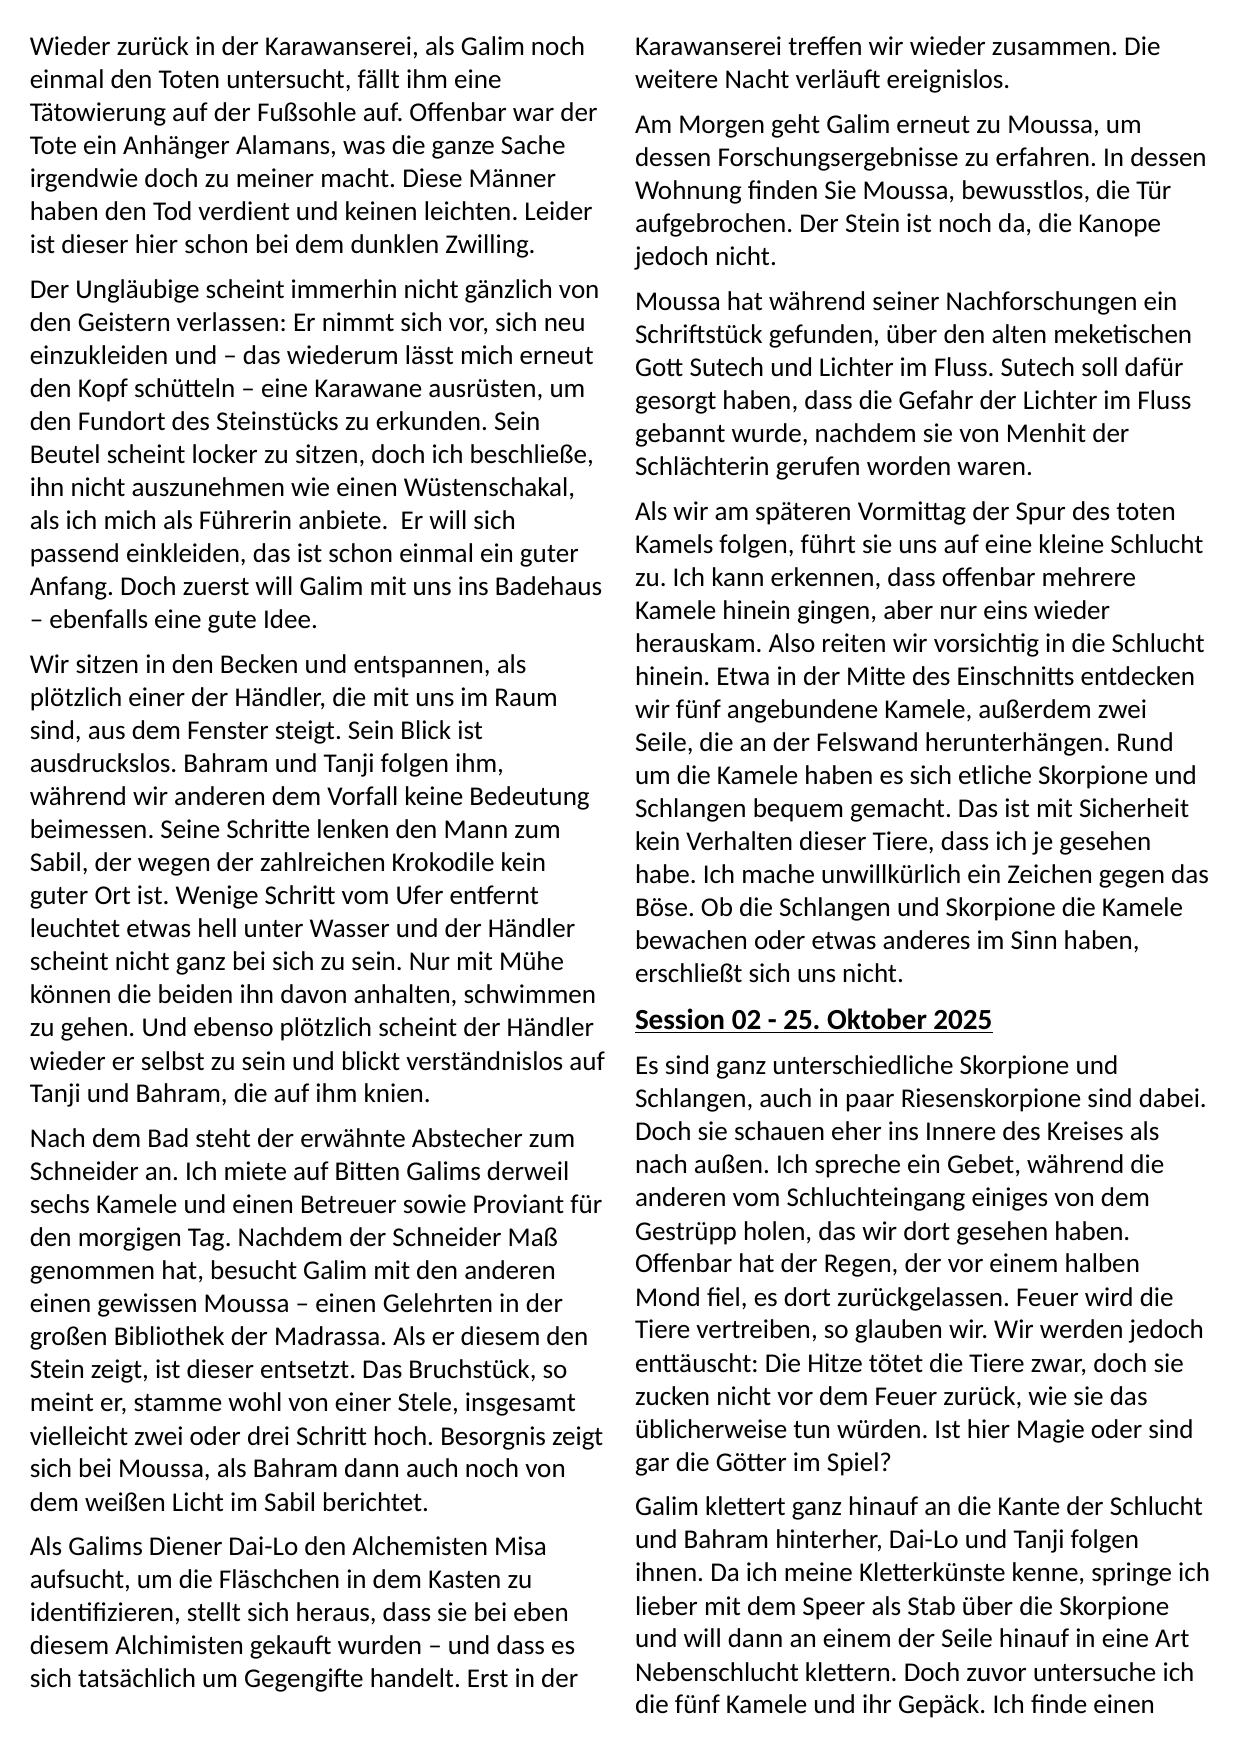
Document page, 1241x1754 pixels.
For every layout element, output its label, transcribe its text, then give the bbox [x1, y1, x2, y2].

text Moussa hat während seiner Nachforschungen ein Schriftstück gefunden, über den alten meketischen Gott Sutech und Lichter im Fluss. Sutech soll dafür gesorgt haben, dass die Gefahr der Lichter im Fluss gebannt wurde, nachdem sie von Menhit der Schlächterin gerufen worden waren. [635, 284, 1211, 482]
text Wir sitzen in den Becken und entspannen, als plötzlich einer der Händler, die mit uns im Raum sind, aus dem Fenster steigt. Sein Blick ist ausdruckslos. Bahram und Tanji folgen ihm, während wir anderen dem Vorfall keine Bedeutung beimessen. Seine Schritte lenken den Mann zum Sabil, der wegen der zahlreichen Krokodile kein guter Ort ist. Wenige Schritt vom Ufer entfernt leuchtet etwas hell unter Wasser und der Händler scheint nicht ganz bei sich zu sein. Nur mit Mühe können die beiden ihn davon anhalten, schwimmen zu gehen. Und ebenso plötzlich scheint der Händler wieder er selbst zu sein und blickt verständnislos auf Tanji und Bahram, die auf ihm knien. [29, 647, 605, 1110]
text Karawanserei treffen wir wieder zusammen. Die weitere Nacht verläuft ereignislos. [635, 29, 1211, 96]
text Als Galims Diener Dai-Lo den Alchemisten Misa aufsucht, um die Fläschchen in dem Kasten zu identifizieren, stellt sich heraus, dass sie bei eben diesem Alchimisten gekauft wurden – und dass es sich tatsächlich um Gegengifte handelt. Erst in der [29, 1529, 605, 1694]
text Nach dem Bad steht der erwähnte Abstecher zum Schneider an. Ich miete auf Bitten Galims derweil sechs Kamele und einen Betreuer sowie Proviant für den morgigen Tag. Nachdem der Schneider Maß genommen hat, besucht Galim mit den anderen einen gewissen Moussa – einen Gelehrten in der großen Bibliothek der Madrassa. Als er diesem den Stein zeigt, ist dieser entsetzt. Das Bruchstück, so meint er, stamme wohl von einer Stele, insgesamt vielleicht zwei oder drei Schritt hoch. Besorgnis zeigt sich bei Moussa, als Bahram dann auch noch von dem weißen Licht im Sabil berichtet. [29, 1121, 605, 1518]
text Als wir am späteren Vormittag der Spur des toten Kamels folgen, führt sie uns auf eine kleine Schlucht zu. Ich kann erkennen, dass offenbar mehrere Kamele hinein gingen, aber nur eins wieder herauskam. Also reiten wir vorsichtig in die Schlucht hinein. Etwa in der Mitte des Einschnitts entdecken wir fünf angebundene Kamele, außerdem zwei Seile, die an der Felswand herunterhängen. Rund um die Kamele haben es sich etliche Skorpione und Schlangen bequem gemacht. Das ist mit Sicherheit kein Verhalten dieser Tiere, dass ich je gesehen habe. Ich mache unwillkürlich ein Zeichen gegen das Böse. Ob die Schlangen und Skorpione die Kamele bewachen oder etwas anderes im Sinn haben, erschließt sich uns nicht. [635, 494, 1211, 989]
text Der Ungläubige scheint immerhin nicht gänzlich von den Geistern verlassen: Er nimmt sich vor, sich neu einzukleiden und – das wiederum lässt mich erneut den Kopf schütteln – eine Karawane ausrüsten, um den Fundort des Steinstücks zu erkunden. Sein Beutel scheint locker zu sitzen, doch ich beschließe, ihn nicht auszunehmen wie einen Wüstenschakal, als ich mich als Führerin anbiete. Er will sich passend einkleiden, das ist schon einmal ein guter Anfang. Doch zuerst will Galim mit uns ins Badehaus – ebenfalls eine gute Idee. [29, 272, 605, 636]
subtitle Session 02 - 25. Oktober 2025 [635, 1001, 1211, 1037]
text Wieder zurück in der Karawanserei, als Galim noch einmal den Toten untersucht, fällt ihm eine Tätowierung auf der Fußsohle auf. Offenbar war der Tote ein Anhänger Alamans, was die ganze Sache irgendwie doch zu meiner macht. Diese Männer haben den Tod verdient und keinen leichten. Leider ist dieser hier schon bei dem dunklen Zwilling. [29, 29, 605, 261]
text Am Morgen geht Galim erneut zu Moussa, um dessen Forschungsergebnisse zu erfahren. In dessen Wohnung finden Sie Moussa, bewusstlos, die Tür aufgebrochen. Der Stein ist noch da, die Kanope jedoch nicht. [635, 107, 1211, 272]
text Es sind ganz unterschiedliche Skorpione und Schlangen, auch in paar Riesenskorpione sind dabei. Doch sie schauen eher ins Innere des Kreises als nach außen. Ich spreche ein Gebet, während die anderen vom Schluchteingang einiges von dem Gestrüpp holen, das wir dort gesehen haben. Offenbar hat der Regen, der vor einem halben Mond fiel, es dort zurückgelassen. Feuer wird die Tiere vertreiben, so glauben wir. Wir werden jedoch enttäuscht: Die Hitze tötet die Tiere zwar, doch sie zucken nicht vor dem Feuer zurück, wie sie das üblicherweise tun würden. Ist hier Magie oder sind gar die Götter im Spiel? [635, 1048, 1211, 1478]
text Galim klettert ganz hinauf an die Kante der Schlucht und Bahram hinterher, Dai-Lo und Tanji folgen ihnen. Da ich meine Kletterkünste kenne, springe ich lieber mit dem Speer als Stab über die Skorpione und will dann an einem der Seile hinauf in eine Art Nebenschlucht klettern. Doch zuvor untersuche ich die fünf Kamele und ihr Gepäck. Ich finde einen [635, 1489, 1211, 1721]
